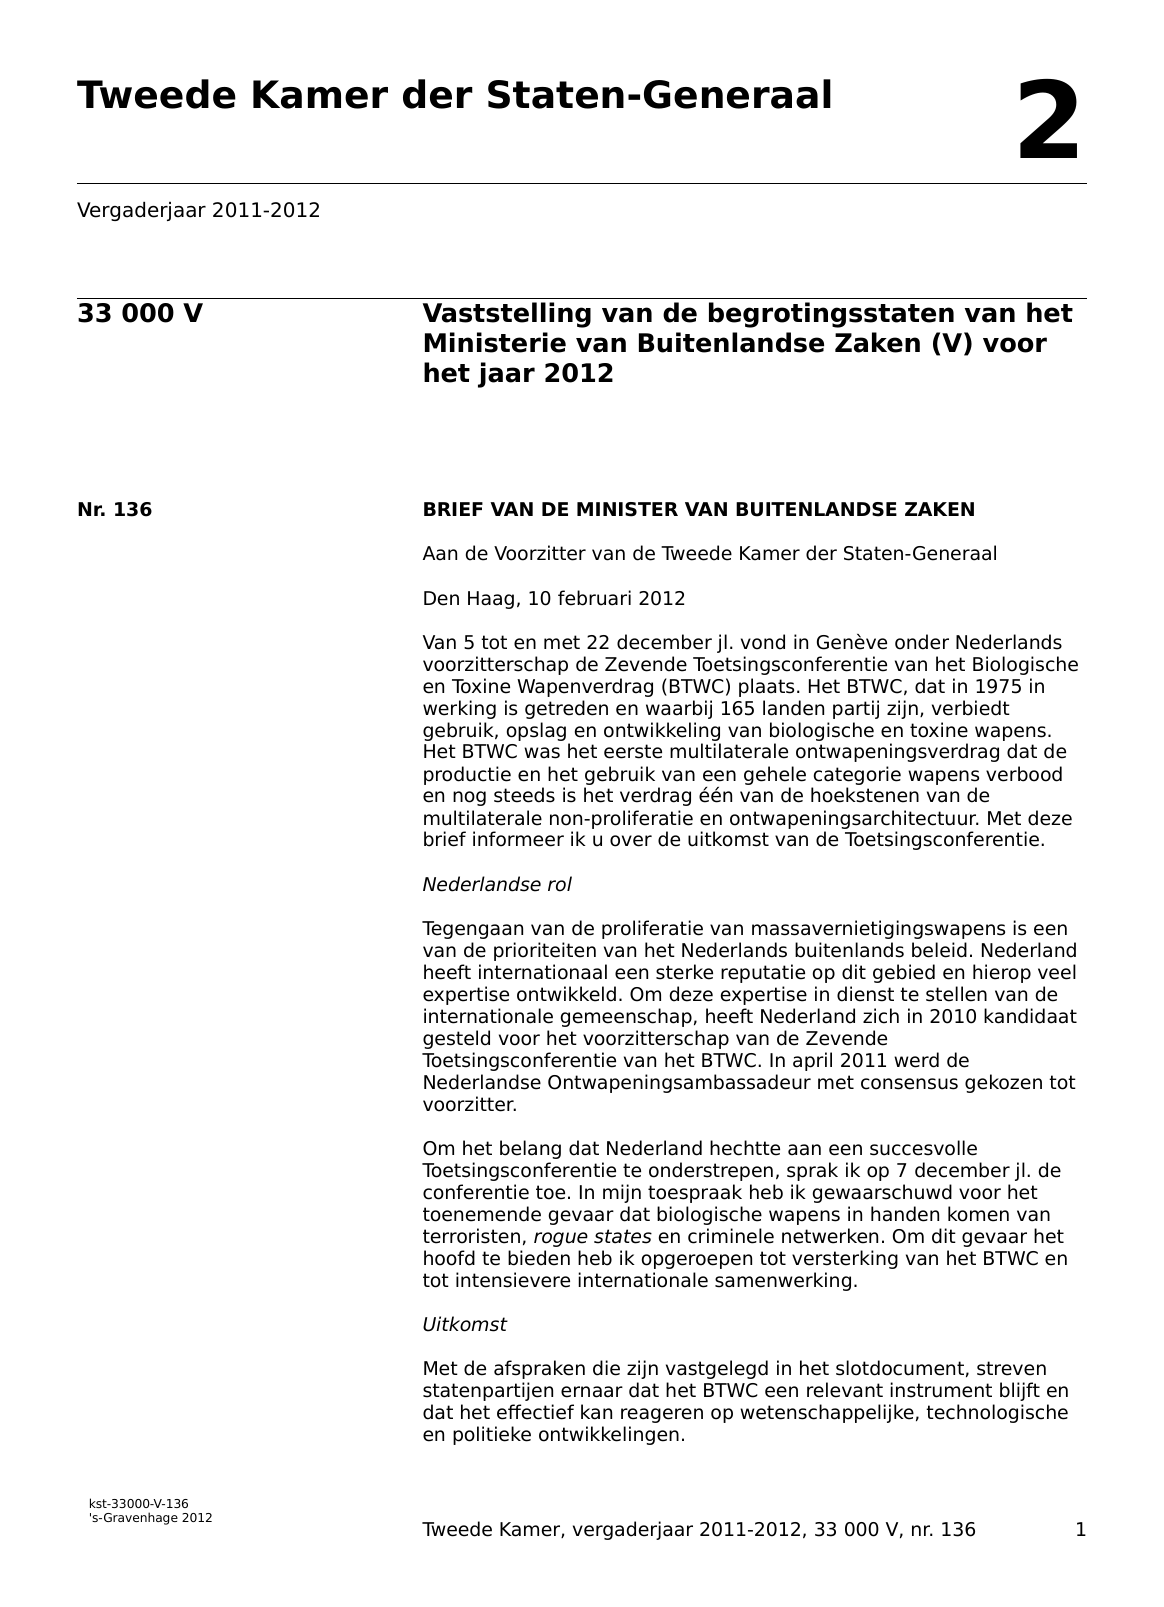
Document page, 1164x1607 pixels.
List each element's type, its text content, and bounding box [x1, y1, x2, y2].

text Met de afspraken die zijn vastgelegd in het slotdocument, streven statenpartijen ernaar dat het BTWC een relevant instrument blijft en dat het effectief kan reageren op wetenschappelijke, technologische en politieke ontwikkelingen. [422, 1358, 1087, 1446]
table_header Tweede Kamer der Staten-Generaal [77, 59, 886, 183]
table_cell Vergaderjaar 2011-2012 [77, 184, 1087, 298]
text kst-33000-V-136 [88, 1497, 323, 1511]
table_header 2 [886, 59, 1087, 183]
text Van 5 tot en met 22 december jl. vond in Genève onder Nederlands voorzitterschap de Zevende Toetsingsconferentie van het Biologische en Toxine Wapenverdrag (BTWC) plaats. Het BTWC, dat in 1975 in werking is getreden en waarbij 165 landen partij zijn, verbiedt gebruik, opslag en ontwikkeling van biologische en toxine wapens. Het BTWC was het eerste multilaterale ontwapeningsverdrag dat de productie en het gebruik van een gehele categorie wapens verbood en nog steeds is het verdrag één van de hoekstenen van de multilaterale non-proliferatie en ontwapeningsarchitectuur. Met deze brief informeer ik u over de uitkomst van de Toetsingsconferentie. [422, 632, 1087, 851]
subtitle Nederlandse rol [422, 873, 1087, 896]
text Den Haag, 10 februari 2012 [422, 587, 1087, 609]
text Tegengaan van de proliferatie van massavernietigingswapens is een van de prioriteiten van het Nederlands buitenlands beleid. Nederland heeft internationaal een sterke reputatie op dit gebied en hierop veel expertise ontwikkeld. Om deze expertise in dienst te stellen van de internationale gemeenschap, heeft Nederland zich in 2010 kandidaat gesteld voor het voorzitterschap van de Zevende Toetsingsconferentie van het BTWC. In april 2011 werd de Nederlandse Ontwapeningsambassadeur met consensus gekozen tot voorzitter. [422, 918, 1087, 1116]
text Aan de Voorzitter van de Tweede Kamer der Staten-Generaal [422, 543, 1087, 565]
text 's-Gravenhage 2012 [88, 1511, 323, 1525]
subtitle Uitkomst [422, 1314, 1087, 1336]
subtitle 33 000 V Vaststelling van de begrotingsstaten van het Ministerie van Buitenlandse Zaken (V) voor het jaar 2012 [77, 299, 1087, 388]
subtitle Nr. 136 BRIEF VAN DE MINISTER VAN BUITENLANDSE ZAKEN [77, 499, 1087, 521]
text Om het belang dat Nederland hechtte aan een succesvolle Toetsingsconferentie te onderstrepen, sprak ik op 7 december jl. de conferentie toe. In mijn toespraak heb ik gewaarschuwd voor het toenemende gevaar dat biologische wapens in handen komen van terroristen, rogue states en criminele netwerken. Om dit gevaar het hoofd te bieden heb ik opgeroepen tot versterking van het BTWC en tot intensievere internationale samenwerking. [422, 1138, 1087, 1292]
